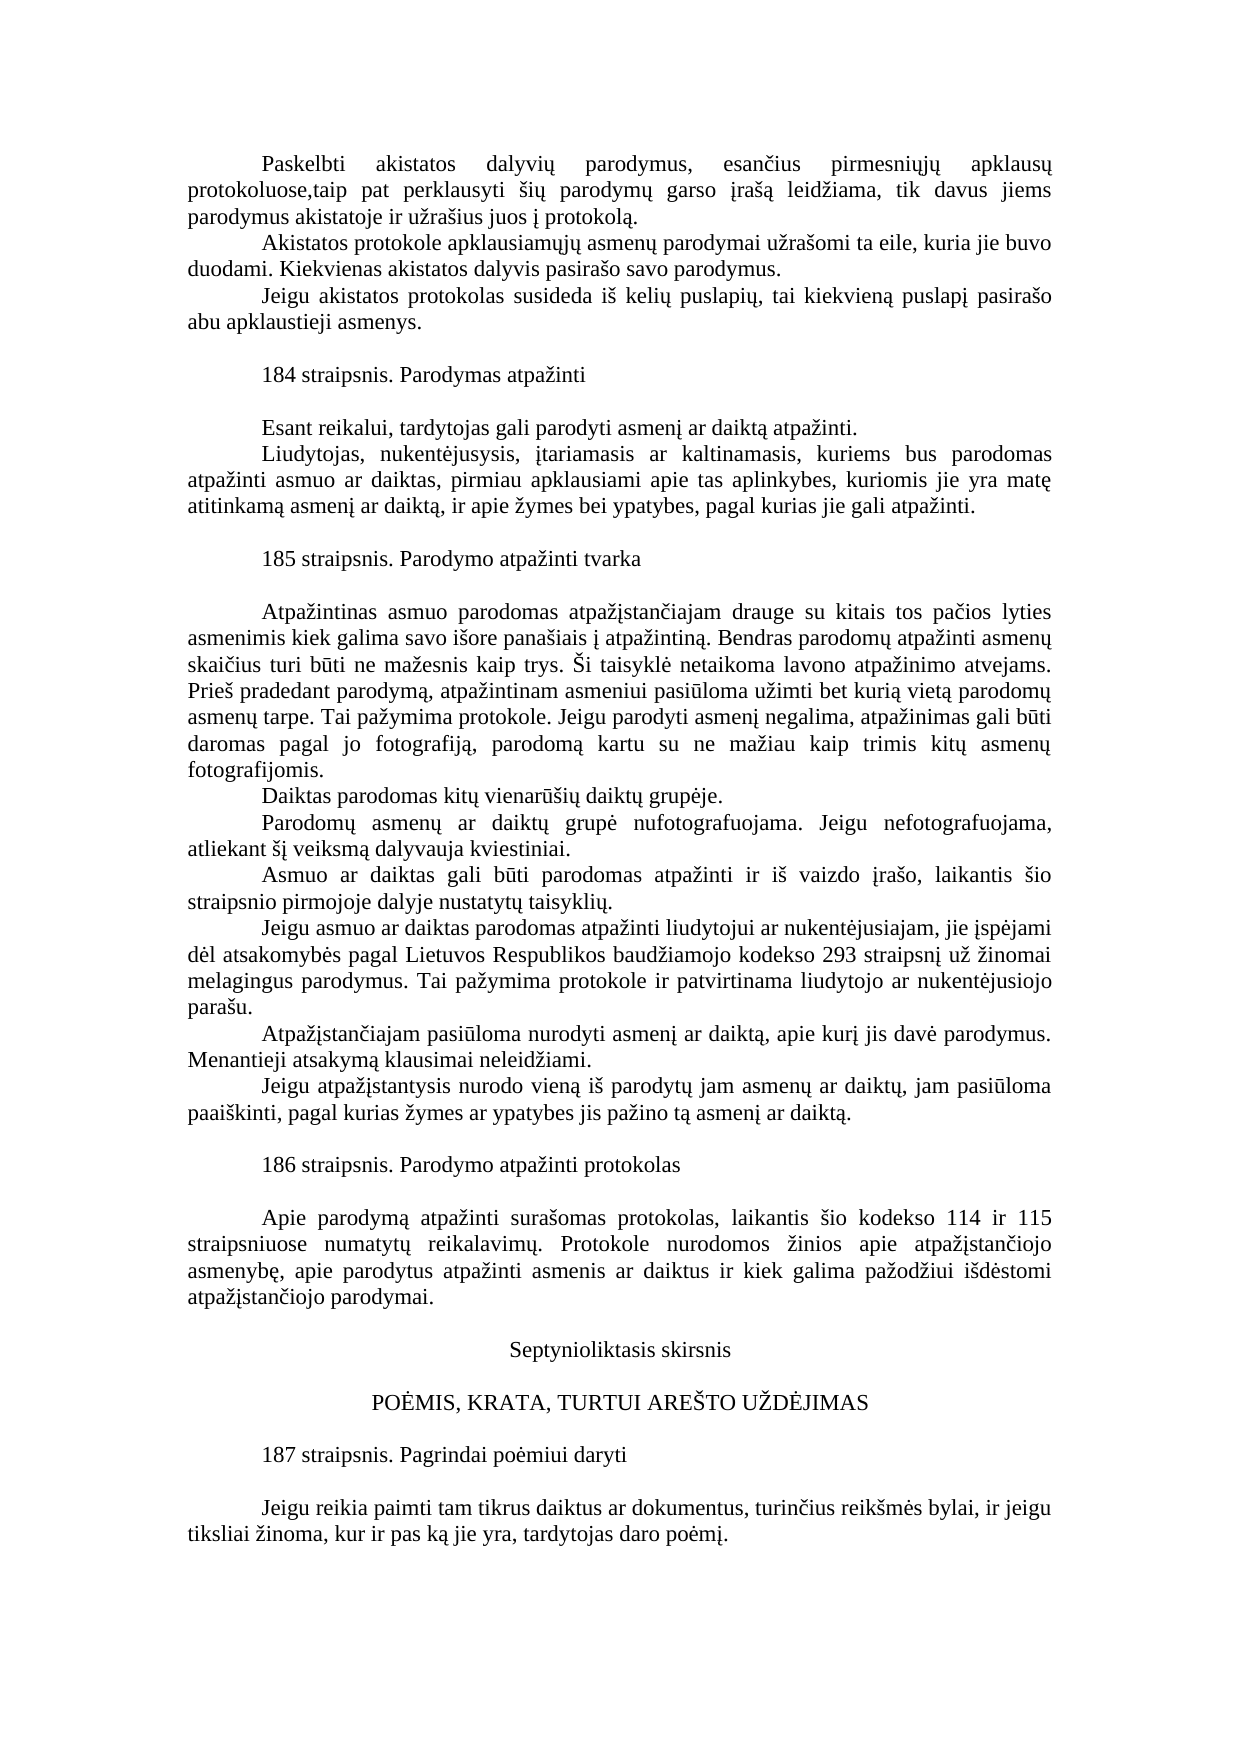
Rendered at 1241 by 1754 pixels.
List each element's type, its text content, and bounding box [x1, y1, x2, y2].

text Septynioliktasis skirsnis [187, 1336, 1053, 1362]
text Atpažįstančiajam pasiūloma nurodyti asmenį ar daiktą, apie kurį jis davė parodymus. Menantieji atsakymą klausimai neleidžiami. [187, 1020, 1053, 1072]
text Parodomų asmenų ar daiktų grupė nufotografuojama. Jeigu nefotografuojama, atliekant šį veiksmą dalyvauja kviestiniai. [187, 809, 1053, 862]
text Paskelbti akistatos dalyvių parodymus, esančius pirmesniųjų apklausų protokoluose,taip pat perklausyti šių parodymų garso įrašą leidžiama, tik davus jiems parodymus akistatoje ir užrašius juos į protokolą. [187, 150, 1053, 229]
text 184 straipsnis. Parodymas atpažinti [187, 361, 1053, 387]
text Liudytojas, nukentėjusysis, įtariamasis ar kaltinamasis, kuriems bus parodomas atpažinti asmuo ar daiktas, pirmiau apklausiami apie tas aplinkybes, kuriomis jie yra matę atitinkamą asmenį ar daiktą, ir apie žymes bei ypatybes, pagal kurias jie gali atpažinti. [187, 440, 1053, 519]
text Akistatos protokole apklausiamųjų asmenų parodymai užrašomi ta eile, kuria jie buvo duodami. Kiekvienas akistatos dalyvis pasirašo savo parodymus. [187, 229, 1053, 282]
text Jeigu akistatos protokolas susideda iš kelių puslapių, tai kiekvieną puslapį pasirašo abu apklaustieji asmenys. [187, 282, 1053, 334]
text Asmuo ar daiktas gali būti parodomas atpažinti ir iš vaizdo įrašo, laikantis šio straipsnio pirmojoje dalyje nustatytų taisyklių. [187, 862, 1053, 914]
text Apie parodymą atpažinti surašomas protokolas, laikantis šio kodekso 114 ir 115 straipsniuose numatytų reikalavimų. Protokole nurodomos žinios apie atpažįstančiojo asmenybę, apie parodytus atpažinti asmenis ar daiktus ir kiek galima pažodžiui išdėstomi atpažįstančiojo parodymai. [187, 1204, 1053, 1309]
text 187 straipsnis. Pagrindai poėmiui daryti [187, 1441, 1053, 1468]
text Jeigu atpažįstantysis nurodo vieną iš parodytų jam asmenų ar daiktų, jam pasiūloma paaiškinti, pagal kurias žymes ar ypatybes jis pažino tą asmenį ar daiktą. [187, 1072, 1053, 1125]
text Jeigu reikia paimti tam tikrus daiktus ar dokumentus, turinčius reikšmės bylai, ir jeigu tiksliai žinoma, kur ir pas ką jie yra, tardytojas daro poėmį. [187, 1494, 1053, 1547]
text Atpažintinas asmuo parodomas atpažįstančiajam drauge su kitais tos pačios lyties asmenimis kiek galima savo išore panašiais į atpažintiną. Bendras parodomų atpažinti asmenų skaičius turi būti ne mažesnis kaip trys. Ši taisyklė netaikoma lavono atpažinimo atvejams. Prieš pradedant parodymą, atpažintinam asmeniui pasiūloma užimti bet kurią vietą parodomų asmenų tarpe. Tai pažymima protokole. Jeigu parodyti asmenį negalima, atpažinimas gali būti daromas pagal jo fotografiją, parodomą kartu su ne mažiau kaip trimis kitų asmenų fotografijomis. [187, 598, 1053, 782]
text 186 straipsnis. Parodymo atpažinti protokolas [187, 1151, 1053, 1178]
text Esant reikalui, tardytojas gali parodyti asmenį ar daiktą atpažinti. [187, 413, 1053, 440]
text POĖMIS, KRATA, TURTUI AREŠTO UŽDĖJIMAS [187, 1389, 1053, 1415]
text Daiktas parodomas kitų vienarūšių daiktų grupėje. [187, 782, 1053, 809]
text Jeigu asmuo ar daiktas parodomas atpažinti liudytojui ar nukentėjusiajam, jie įspėjami dėl atsakomybės pagal Lietuvos Respublikos baudžiamojo kodekso 293 straipsnį už žinomai melagingus parodymus. Tai pažymima protokole ir patvirtinama liudytojo ar nukentėjusiojo parašu. [187, 914, 1053, 1020]
text 185 straipsnis. Parodymo atpažinti tvarka [187, 545, 1053, 572]
